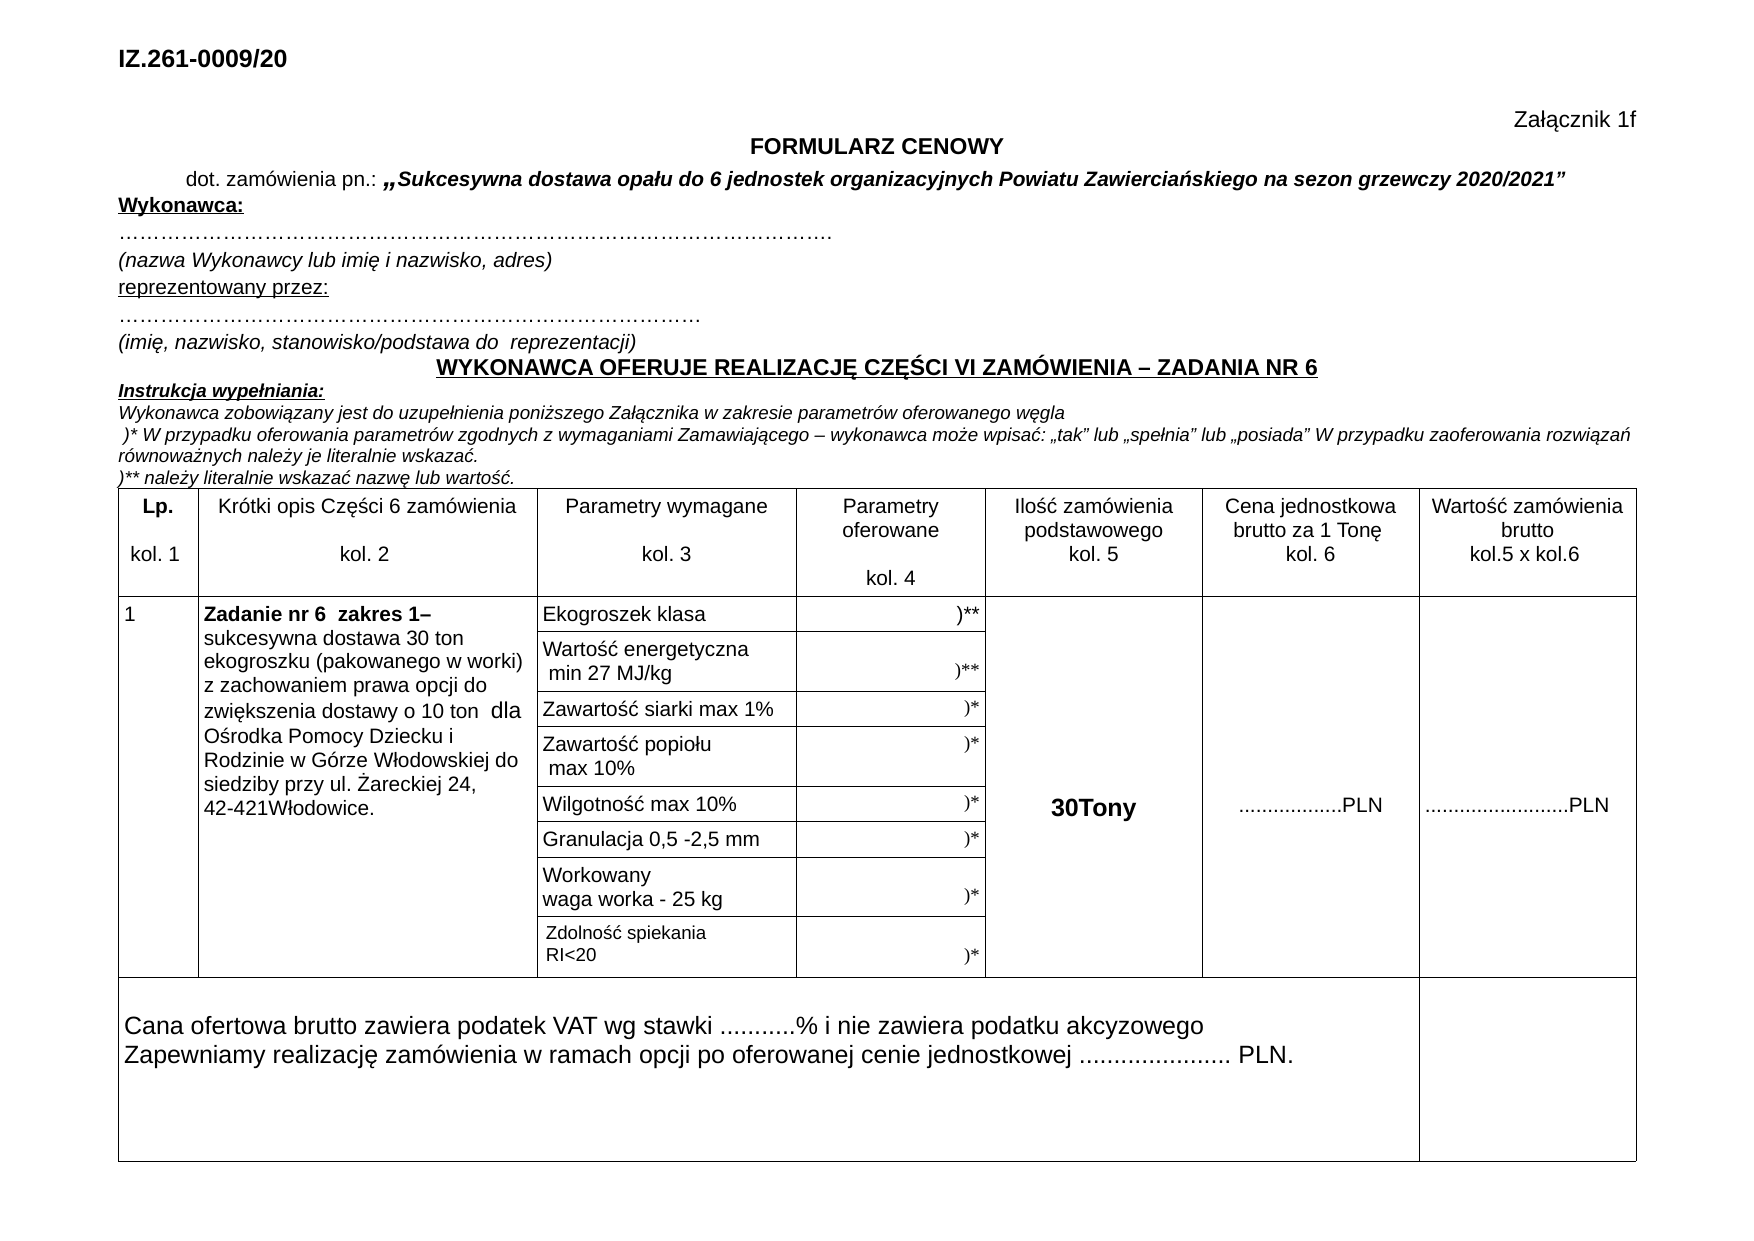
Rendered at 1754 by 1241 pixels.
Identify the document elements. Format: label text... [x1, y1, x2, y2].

text Załącznik 1f [118, 106, 1636, 133]
table_header Lp. kol. 1 [119, 489, 198, 596]
text )* W przypadku oferowania parametrów zgodnych z wymaganiami Zamawiającego – wykonawca może wpisać: „tak” lub „spełnia” lub „posiada” W przypadku zaoferowania rozwiązań równoważnych należy je literalnie wskazać. [118, 423, 1636, 467]
table_cell )* [797, 858, 985, 916]
table_header Parametry oferowane kol. 4 [797, 489, 985, 596]
text reprezentowany przez: [118, 275, 1016, 299]
table_header Cena jednostkowa brutto za 1 Tonę kol. 6 [1203, 489, 1419, 596]
table_cell )* [797, 822, 985, 857]
text ………………………………………………………………………… [118, 302, 1016, 326]
table_header Krótki opis Części 6 zamówienia kol. 2 [199, 489, 537, 596]
text Wykonawca zobowiązany jest do uzupełnienia poniższego Załącznika w zakresie parametrów oferowanego węgla [118, 402, 1636, 423]
table_cell Granulacja 0,5 -2,5 mm [538, 822, 796, 857]
table_header Parametry wymagane kol. 3 [538, 489, 796, 596]
text FORMULARZ CENOWY [118, 133, 1636, 159]
table_cell )* [797, 787, 985, 821]
text )** należy literalnie wskazać nazwę lub wartość. [118, 467, 1636, 488]
table_cell Zawartość popiołu max 10% [538, 727, 796, 786]
text Instrukcja wypełniania: [118, 380, 1636, 402]
text dot. zamówienia pn.: „Sukcesywna dostawa opału do 6 jednostek organizacyjnych Powiatu Zawierciańskiego na sezon grzewczy 2020/2021” [118, 159, 1636, 192]
table_cell ..................PLN [1203, 597, 1419, 977]
table_cell 1 [119, 597, 198, 977]
table_cell Cana ofertowa brutto zawiera podatek VAT wg stawki ...........% i nie zawiera podatku akcyzowego Zapewniamy realizację zamówienia w ramach opcji po oferowanej cenie jednostkowej ...................... PLN. [119, 978, 1419, 1161]
table_cell Workowany waga worka - 25 kg [538, 858, 796, 916]
text Wykonawca: [118, 192, 1636, 216]
table_cell [1420, 978, 1636, 1161]
text …………………………………………………………………………………………. [118, 220, 1016, 244]
table_cell Zadanie nr 6 zakres 1– sukcesywna dostawa 30 ton ekogroszku (pakowanego w worki) z zachowaniem prawa opcji do zwiększenia dostawy o 10 ton dla Ośrodka Pomocy Dziecku i Rodzinie w Górze Włodowskiej do siedziby przy ul. Żareckiej 24, 42-421Włodowice. [199, 597, 537, 977]
table_cell 30Tony [986, 597, 1202, 977]
table_cell )* [797, 727, 985, 786]
text WYKONAWCA OFERUJE REALIZACJĘ CZĘŚCI VI ZAMÓWIENIA – ZADANIA NR 6 [118, 354, 1636, 380]
table_header Ilość zamówienia podstawowego kol. 5 [986, 489, 1202, 596]
table_cell )* [797, 917, 985, 977]
table_cell Zdolność spiekania RI<20 [538, 917, 796, 977]
table_cell )** [797, 632, 985, 691]
table_header Wartość zamówienia brutto kol.5 x kol.6 [1420, 489, 1636, 596]
table_cell )** [797, 597, 985, 631]
table_cell Ekogroszek klasa [538, 597, 796, 631]
text (imię, nazwisko, stanowisko/podstawa do reprezentacji) [118, 330, 1636, 354]
table_cell )* [797, 692, 985, 726]
table_cell Wilgotność max 10% [538, 787, 796, 821]
text (nazwa Wykonawcy lub imię i nazwisko, adres) [118, 247, 1016, 271]
table_cell Zawartość siarki max 1% [538, 692, 796, 726]
table_cell .........................PLN [1420, 597, 1636, 977]
table_cell Wartość energetyczna min 27 MJ/kg [538, 632, 796, 691]
